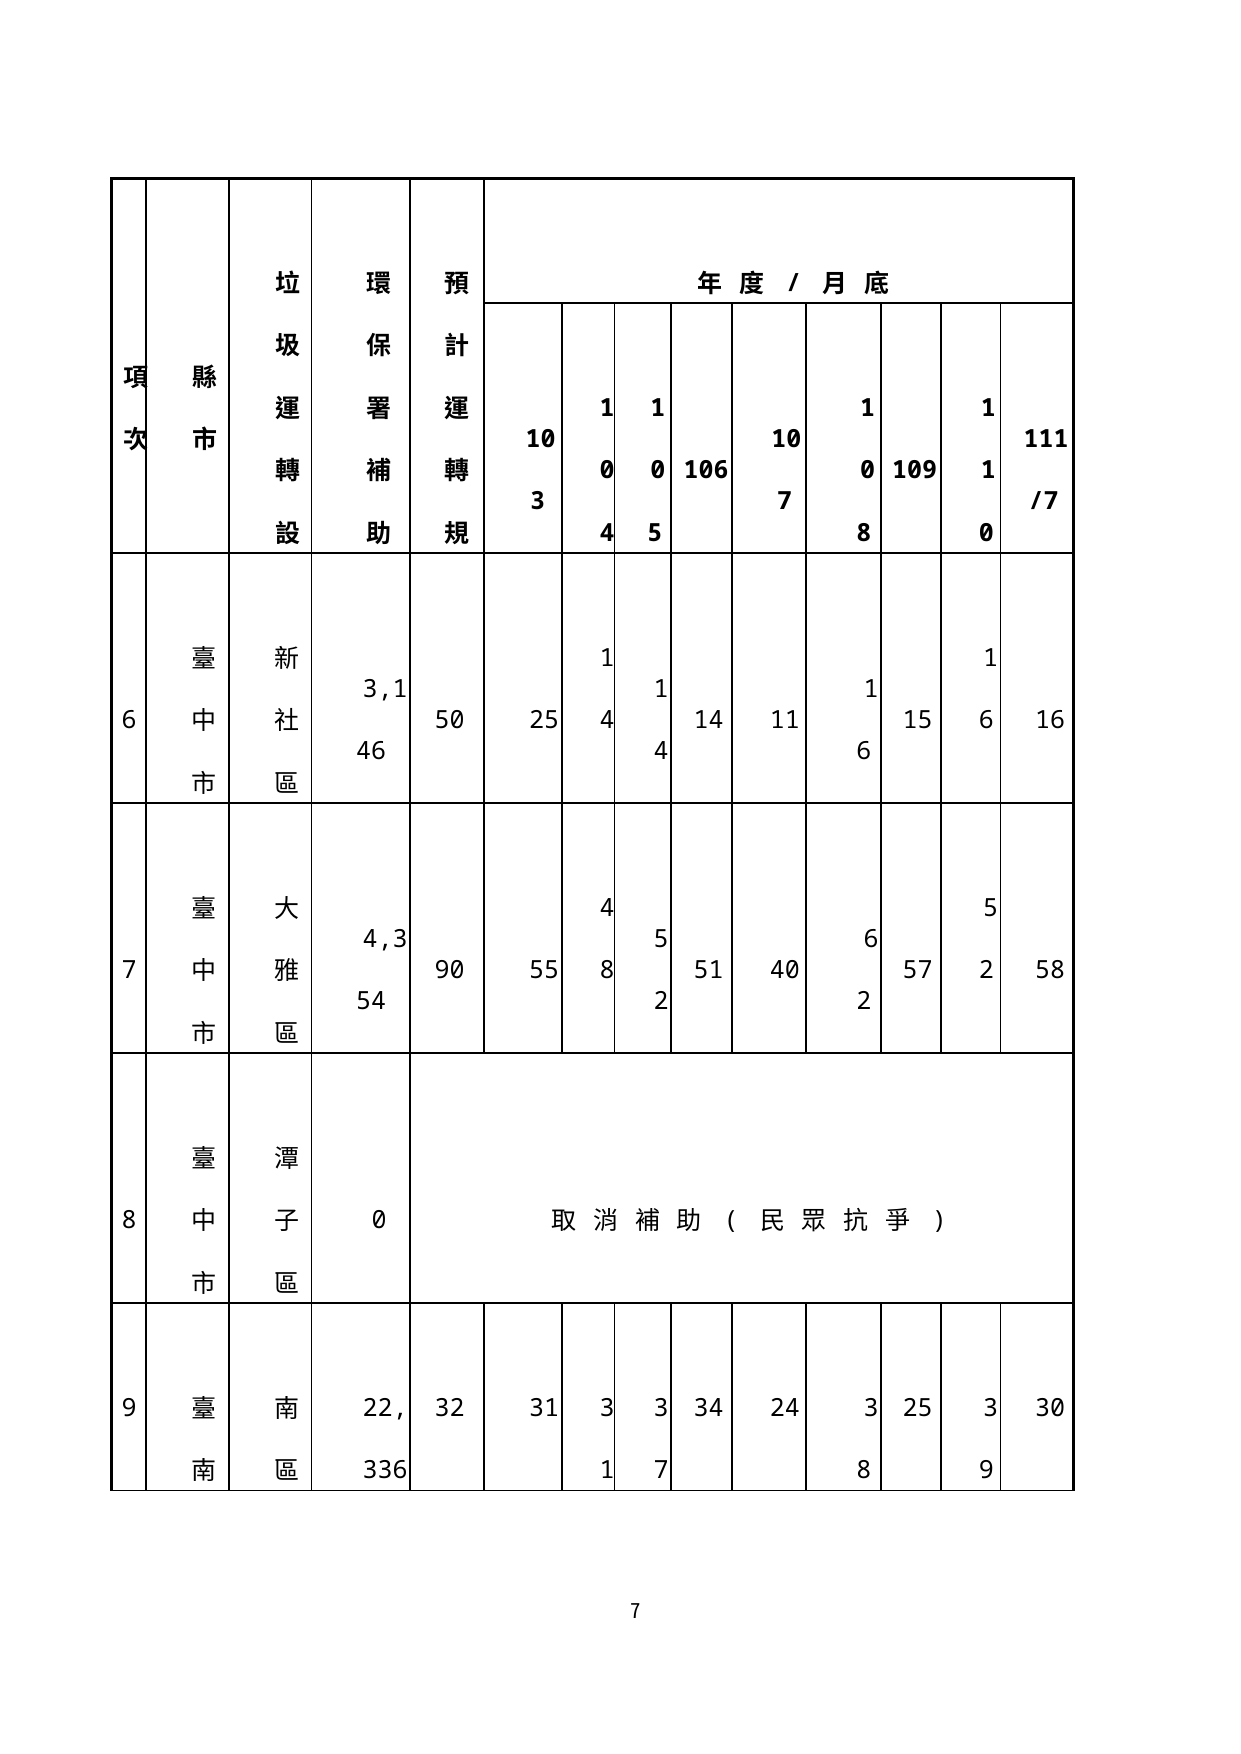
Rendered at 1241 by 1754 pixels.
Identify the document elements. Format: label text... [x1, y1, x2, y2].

table_cell 50 [411, 554, 483, 802]
table_cell 14 [672, 554, 731, 802]
table_cell 90 [411, 804, 483, 1052]
table_cell 104 [563, 304, 614, 552]
table_cell 大雅區 [230, 804, 311, 1052]
table_cell 臺中市 [147, 1054, 228, 1302]
table_cell 0 [312, 1054, 409, 1302]
table_cell 55 [485, 804, 561, 1052]
table_cell 25 [882, 1304, 940, 1490]
table_cell 58 [1001, 804, 1072, 1052]
table_cell 新社區 [230, 554, 311, 802]
table_cell 臺南 [147, 1304, 228, 1490]
table_cell 40 [733, 804, 805, 1052]
table_cell 25 [485, 554, 561, 802]
table_cell 14 [615, 554, 670, 802]
table_cell 31 [485, 1304, 561, 1490]
table_header 預計運轉規模 [411, 180, 483, 552]
table_cell 24 [733, 1304, 805, 1490]
table_cell 57 [882, 804, 940, 1052]
table_header 垃圾運轉設施 [230, 180, 311, 552]
table_cell 16 [807, 554, 880, 802]
table_cell 6 [113, 554, 145, 802]
table_cell 30 [1001, 1304, 1072, 1490]
table_cell 39 [942, 1304, 1000, 1490]
table_cell 32 [411, 1304, 483, 1490]
table_cell 3,146 [312, 554, 409, 802]
table_header 項次 [113, 180, 145, 552]
table_cell 15 [882, 554, 940, 802]
table_cell 9 [113, 1304, 145, 1490]
table_cell 14 [563, 554, 614, 802]
table_cell 51 [672, 804, 731, 1052]
table_cell 37 [615, 1304, 670, 1490]
table_cell 南區 [230, 1304, 311, 1490]
table_cell 31 [563, 1304, 614, 1490]
table_cell 109 [882, 304, 940, 552]
table_cell 52 [615, 804, 670, 1052]
table_cell 111/7 [1001, 304, 1072, 552]
table_cell 16 [942, 554, 1000, 802]
table_cell 38 [807, 1304, 880, 1490]
table_cell 11 [733, 554, 805, 802]
table_header 環保署補助經費 [312, 180, 409, 552]
table_cell 106 [672, 304, 731, 552]
table_cell 取消補助(民眾抗爭) [411, 1054, 1072, 1302]
table_cell 110 [942, 304, 1000, 552]
table_cell 48 [563, 804, 614, 1052]
table_header 縣市 [147, 180, 228, 552]
table_cell 8 [113, 1054, 145, 1302]
table_cell 臺中市 [147, 554, 228, 802]
table_cell 103 [485, 304, 561, 552]
table_cell 105 [615, 304, 670, 552]
table_cell 4,354 [312, 804, 409, 1052]
table_cell 62 [807, 804, 880, 1052]
table_header 年度/月底 [485, 180, 1072, 302]
table_cell 16 [1001, 554, 1072, 802]
table_cell 52 [942, 804, 1000, 1052]
table_cell 34 [672, 1304, 731, 1490]
table_cell 臺中市 [147, 804, 228, 1052]
table_cell 潭子區 [230, 1054, 311, 1302]
table_cell 107 [733, 304, 805, 552]
table_cell 108 [807, 304, 880, 552]
table_cell 7 [113, 804, 145, 1052]
table_cell 22,336 [312, 1304, 409, 1490]
